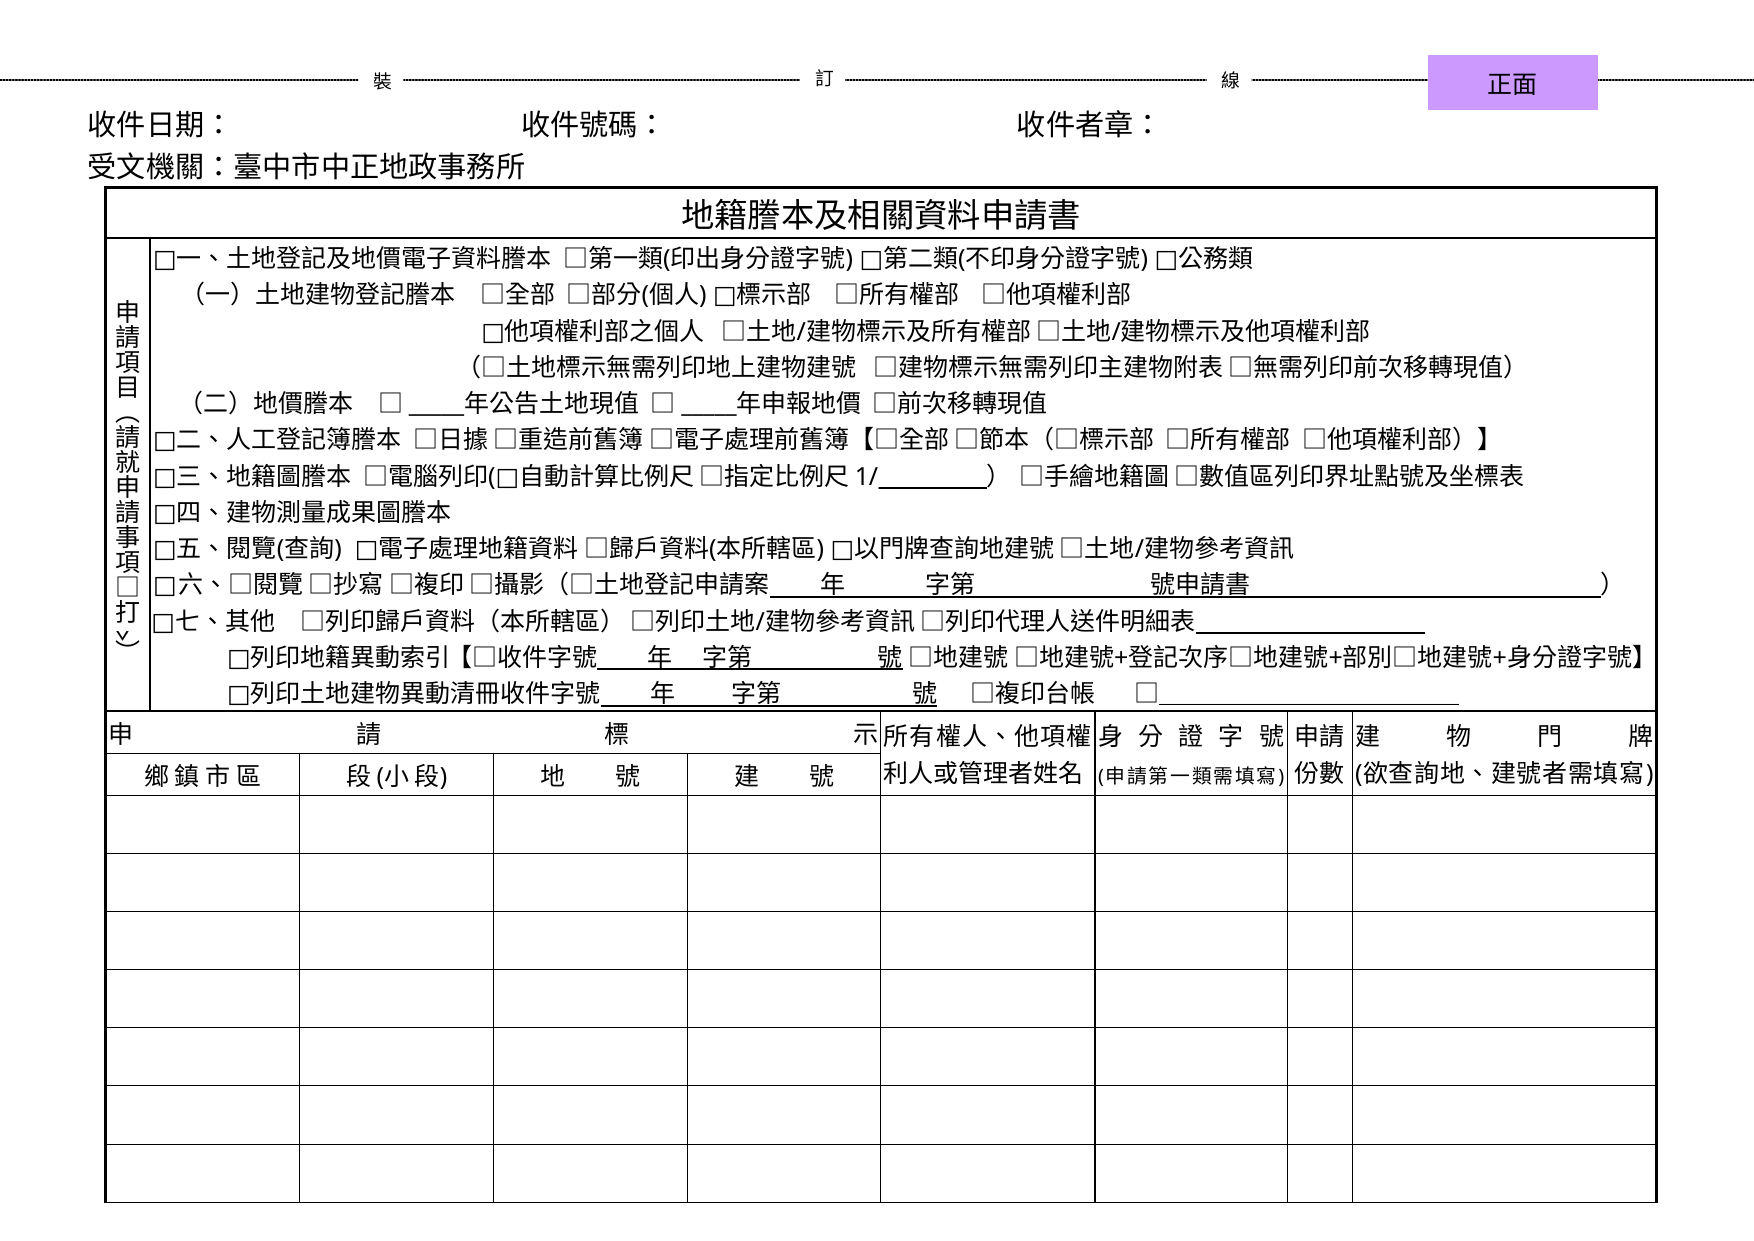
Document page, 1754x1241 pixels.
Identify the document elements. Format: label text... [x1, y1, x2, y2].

table_cell [107, 912, 299, 969]
table_cell [1353, 970, 1655, 1027]
table_cell [688, 912, 880, 969]
table_cell [688, 1028, 880, 1085]
table_cell [881, 1145, 1094, 1202]
table_cell [494, 854, 687, 911]
text 正面 [1443, 63, 1582, 101]
table_cell [688, 1086, 880, 1143]
table_cell [300, 912, 493, 969]
table_cell 申請份數 [1288, 712, 1352, 795]
table_cell [300, 1086, 493, 1143]
table_cell 建物門牌 (欲查詢地、建號者需填寫) [1353, 712, 1655, 795]
table_cell [300, 1145, 493, 1202]
table_cell [881, 1028, 1094, 1085]
table_cell [1096, 1145, 1287, 1202]
table_cell [1096, 912, 1287, 969]
table_cell [1096, 1086, 1287, 1143]
table_cell [494, 912, 687, 969]
table_cell [1288, 970, 1352, 1027]
text 受文機關：臺中市中正地政事務所 [87, 143, 1685, 186]
table_cell [1288, 1145, 1352, 1202]
table_cell [107, 796, 299, 853]
table_cell [881, 912, 1094, 969]
table_cell [494, 796, 687, 853]
table_cell 申請標示 [107, 712, 880, 753]
table_cell [300, 854, 493, 911]
table_cell 身分證字號 (申請第一類需填寫) [1096, 712, 1287, 795]
table_cell [1096, 796, 1287, 853]
table_cell [107, 1145, 299, 1202]
table_cell [881, 970, 1094, 1027]
table_cell [1288, 854, 1352, 911]
table_cell [1288, 1028, 1352, 1085]
table_cell [688, 796, 880, 853]
table_cell □一、土地登記及地價電子資料謄本 □第一類(印出身分證字號) □第二類(不印身分證字號) □公務類 （一）土地建物登記謄本 □全部 □部分(個人) □標示部 □所有權部 □他項權利部 □他項權利部之個人 □土地/建物標示及所有權部 □土地/建物標示及他項權利部 （□土地標示無需列印地上建物建號 □建物標示無需列印主建物附表 □無需列印前次移轉現值） （二）地價謄本 □ _____年公告土地現值 □ _____年申報地價 □前次移轉現值 □二、人工登記簿謄本 □日據 □重造前舊簿 □電子處理前舊簿【□全部 □節本（□標示部 □所有權部 □他項權利部）】 □三、地籍圖謄本 □電腦列印(□自動計算比例尺 □指定比例尺1/____ ____） □手繪地籍圖 □數值區列印界址點號及坐標表 □四、建物測量成果圖謄本 □五、閱覽(查詢) □電子處理地籍資料 □歸戶資料(本所轄區) □以門牌查詢地建號 □土地/建物參考資訊 六、□閱覽 □抄寫 □複印 □攝影（□土地登記申請案 年 字第 號申請書 ） □七、其他 □列印歸戶資料（本所轄區） □列印土地/建物參考資訊 □列印代理人送件明細表 □列印地籍異動索引【□收件字號 年 字第 號 □地建號 □地建號+登記次序□地建號+部別□地建號+身分證字號】 □列印土地建物異動清冊收件字號 年 字第 號 □複印台帳 □＿＿＿＿＿＿＿＿＿＿＿＿ [151, 239, 1655, 710]
table_cell [300, 1028, 493, 1085]
table_cell [1353, 1145, 1655, 1202]
table_cell [1353, 854, 1655, 911]
table_cell [1096, 970, 1287, 1027]
table_cell [1288, 796, 1352, 853]
table_cell [1288, 1086, 1352, 1143]
table_header 地籍謄本及相關資料申請書 [107, 189, 1655, 237]
table_cell 所有權人、他項權利人或管理者姓名 [881, 712, 1094, 795]
table_cell [1353, 1086, 1655, 1143]
table_cell [107, 1086, 299, 1143]
table_cell [107, 854, 299, 911]
table_cell 段 (小 段) [300, 754, 493, 795]
table_cell [688, 854, 880, 911]
table_cell [1353, 796, 1655, 853]
table_cell [688, 1145, 880, 1202]
table_cell [300, 796, 493, 853]
table_cell [1353, 912, 1655, 969]
table_cell [107, 1028, 299, 1085]
table_cell 申請項目（請就申請事項□打ˇ） [107, 239, 149, 710]
text 收件日期： 收件號碼： 收件者章： [87, 101, 1685, 143]
table_cell [1288, 912, 1352, 969]
table_cell [1353, 1028, 1655, 1085]
table_cell [494, 1145, 687, 1202]
table_cell 鄉 鎮 市 區 [107, 754, 299, 795]
table_cell [881, 854, 1094, 911]
table_cell [1096, 1028, 1287, 1085]
table_cell [881, 796, 1094, 853]
table_cell 地 號 [494, 754, 687, 795]
table_cell [107, 970, 299, 1027]
table_cell [881, 1086, 1094, 1143]
table_cell [1096, 854, 1287, 911]
table_cell [494, 1028, 687, 1085]
table_cell 建 號 [688, 754, 880, 795]
table_cell [494, 1086, 687, 1143]
table_cell [494, 970, 687, 1027]
table_cell [300, 970, 493, 1027]
table_cell [688, 970, 880, 1027]
